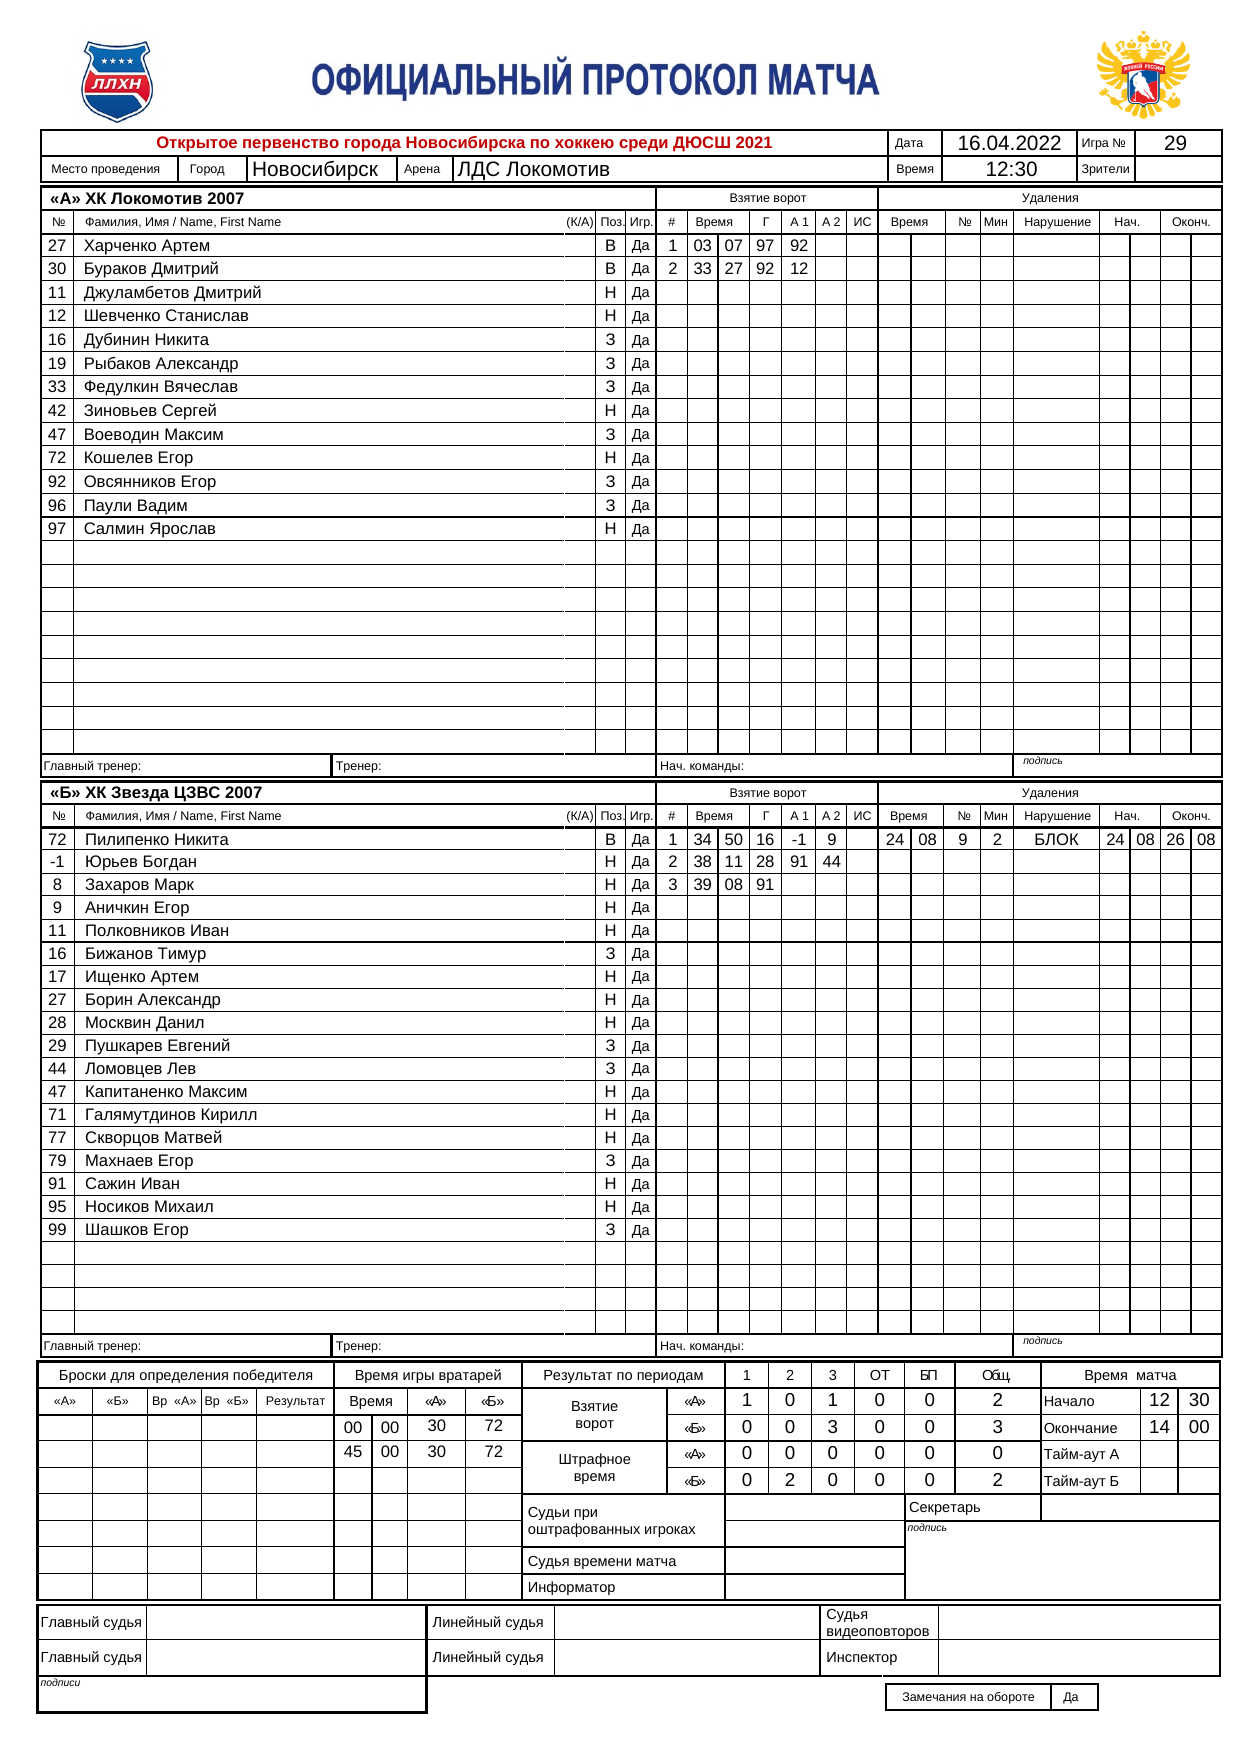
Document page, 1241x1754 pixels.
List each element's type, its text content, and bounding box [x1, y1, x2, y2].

table_cell [657, 683, 687, 706]
table_cell [565, 850, 595, 872]
table_cell [879, 989, 910, 1011]
table_cell [1192, 1219, 1221, 1241]
table_cell [719, 1150, 749, 1172]
table_cell [565, 1012, 595, 1033]
table_cell 39 [688, 874, 717, 895]
table_cell Да [626, 305, 655, 327]
table_cell В [596, 829, 625, 849]
table_cell 26 [1161, 829, 1190, 849]
table_cell [816, 1173, 846, 1195]
table_cell [1131, 399, 1160, 422]
table_cell [981, 588, 1013, 611]
table_cell [1131, 541, 1160, 564]
table_cell [1131, 588, 1160, 611]
table_cell [657, 1311, 687, 1333]
table_cell [912, 541, 945, 564]
table_cell [981, 423, 1013, 445]
table_cell [657, 423, 687, 445]
table_cell [1192, 1242, 1221, 1264]
table_cell [981, 376, 1013, 398]
table_cell Нач. [1100, 211, 1160, 233]
table_cell 30 [408, 1416, 465, 1440]
table_cell [912, 1219, 943, 1241]
table_cell [816, 352, 846, 374]
table_cell [981, 446, 1013, 469]
table_cell [657, 446, 687, 469]
table_header «А» ХК Локомотив 2007 [42, 188, 655, 209]
table_cell З [596, 376, 625, 398]
table_cell [565, 1196, 595, 1218]
table_cell [946, 518, 980, 540]
table_cell [657, 352, 687, 374]
table_cell [688, 683, 717, 706]
table_cell Линейный судья [428, 1640, 554, 1675]
table_cell [912, 257, 945, 280]
table_cell [847, 399, 877, 422]
table_cell Новосибирск [248, 157, 396, 181]
table_cell [750, 683, 781, 706]
table_cell [373, 1547, 407, 1573]
table_cell [1131, 683, 1160, 706]
table_cell [202, 1521, 256, 1546]
table_cell Тайм-аут Б [1042, 1468, 1140, 1493]
table_cell [565, 730, 595, 753]
table_cell «А» [668, 1442, 724, 1467]
table_cell [93, 1574, 147, 1599]
table_cell 14 [1141, 1415, 1177, 1440]
table_cell 44 [42, 1058, 74, 1079]
table_cell [719, 399, 749, 422]
table_cell [879, 352, 910, 374]
table_cell [750, 305, 781, 327]
table_cell [816, 730, 846, 753]
table_cell [981, 1288, 1013, 1310]
table_cell [912, 1058, 943, 1079]
table_cell [1161, 850, 1190, 872]
table_cell подписи [39, 1677, 425, 1711]
table_cell 2 [657, 257, 687, 280]
table_cell [688, 376, 717, 398]
table_cell [565, 896, 595, 918]
table_cell Носиков Михаил [75, 1196, 564, 1218]
table_cell [981, 896, 1013, 918]
table_cell Да [626, 943, 655, 964]
table_cell [657, 281, 687, 303]
table_header Броски для определения победителя [39, 1363, 333, 1387]
table_cell [750, 730, 781, 753]
table_cell [912, 707, 945, 729]
table_cell [565, 1104, 595, 1126]
table_cell Ищенко Артем [75, 966, 564, 987]
table_cell [335, 1574, 371, 1599]
table_cell [1014, 850, 1099, 872]
table_cell Кошелев Егор [74, 446, 564, 469]
table_cell 3 [956, 1415, 1040, 1440]
table_cell 42 [42, 399, 73, 422]
table_cell [750, 1288, 781, 1310]
table_cell [565, 1173, 595, 1195]
table_cell [912, 1311, 943, 1333]
table_cell З [596, 1150, 625, 1172]
table_cell [42, 565, 73, 587]
table_cell [1192, 1081, 1221, 1103]
table_cell З [596, 423, 625, 445]
table_cell [1192, 423, 1221, 445]
table_cell [782, 1081, 815, 1103]
table_cell [93, 1441, 147, 1467]
table_cell [750, 966, 781, 987]
table_cell [202, 1468, 256, 1493]
table_header Удаления [879, 783, 1221, 803]
table_cell [719, 1288, 749, 1310]
table_cell [1100, 874, 1129, 895]
table_cell [657, 376, 687, 398]
table_cell Пилипенко Никита [75, 829, 564, 849]
table_cell 2 [981, 829, 1013, 849]
table_cell [946, 281, 980, 303]
table_cell 0 [812, 1442, 854, 1467]
table_cell [946, 235, 980, 256]
table_cell Информатор [523, 1575, 724, 1599]
table_cell [1141, 1468, 1177, 1493]
table_header Замечания на обороте [887, 1685, 1050, 1709]
table_cell [912, 683, 945, 706]
table_cell 17 [42, 966, 74, 987]
table_cell [1014, 874, 1099, 895]
table_cell [1192, 920, 1221, 941]
table_cell Да [626, 1196, 655, 1218]
table_cell [944, 1058, 980, 1079]
table_cell 0 [855, 1442, 904, 1467]
table_cell 0 [855, 1468, 904, 1493]
table_cell А 2 [816, 805, 846, 826]
table_cell [981, 399, 1013, 422]
table_cell [93, 1416, 147, 1440]
table_cell [879, 305, 910, 327]
table_cell [1192, 352, 1221, 374]
table_cell [879, 1104, 910, 1126]
table_cell [1100, 1173, 1129, 1195]
table_cell [657, 659, 687, 682]
table_cell [879, 1058, 910, 1079]
table_cell [42, 1242, 74, 1264]
table_cell [42, 683, 73, 706]
table_cell [657, 989, 687, 1011]
table_cell [750, 943, 781, 964]
table_cell 9 [816, 829, 846, 849]
table_cell Рыбаков Александр [74, 352, 564, 374]
table_cell [373, 1494, 407, 1520]
table_cell [719, 281, 749, 303]
table_cell [847, 850, 877, 872]
table_cell [147, 1606, 425, 1639]
table_cell [1014, 966, 1099, 987]
table_cell [1100, 1196, 1129, 1218]
table_cell [335, 1494, 371, 1520]
table_cell [719, 612, 749, 634]
table_cell Взятие ворот [523, 1389, 666, 1440]
table_cell [1161, 612, 1190, 634]
table_cell Да [626, 1173, 655, 1195]
table_cell [657, 518, 687, 540]
table_cell [981, 1127, 1013, 1149]
table_cell [847, 1219, 877, 1241]
table_cell Да [626, 376, 655, 398]
table_cell [657, 1150, 687, 1172]
table_cell [879, 920, 910, 941]
table_cell Джуламбетов Дмитрий [74, 281, 564, 303]
table_cell [879, 1173, 910, 1195]
table_cell [565, 470, 595, 493]
table_cell 08 [1131, 829, 1160, 849]
table_cell [944, 1081, 980, 1103]
table_cell [565, 588, 595, 611]
table_cell [912, 494, 945, 516]
table_cell [912, 352, 945, 374]
table_cell В [596, 235, 625, 256]
table_cell [1161, 966, 1190, 987]
table_cell [75, 1242, 564, 1264]
table_cell [1161, 541, 1190, 564]
table_cell [912, 636, 945, 658]
table_cell 16 [42, 943, 74, 964]
table_cell [879, 541, 910, 564]
table_cell [688, 446, 717, 469]
table_cell [816, 1311, 846, 1333]
table_cell Главный тренер: [42, 755, 330, 776]
table_cell [847, 1127, 877, 1149]
table_cell Н [596, 1173, 625, 1195]
table_cell [1100, 1081, 1129, 1103]
table_cell [944, 850, 980, 872]
table_cell Да [626, 1012, 655, 1033]
table_cell [688, 494, 717, 516]
table_cell [1161, 1150, 1190, 1172]
table_cell Оконч. [1161, 211, 1221, 233]
table_cell Фамилия, Имя / Name, First Name [75, 805, 565, 826]
table_cell [1100, 1219, 1129, 1241]
table_cell 0 [769, 1442, 811, 1467]
table_cell [596, 612, 625, 634]
table_cell [626, 1265, 655, 1287]
table_cell [1192, 399, 1221, 422]
table_cell [1192, 707, 1221, 729]
table_cell 92 [750, 257, 781, 280]
table_cell [1100, 1150, 1129, 1172]
table_cell [688, 920, 717, 941]
table_cell Да [626, 850, 655, 872]
table_cell [912, 328, 945, 351]
table_cell [944, 1150, 980, 1172]
table_cell [879, 235, 910, 256]
table_cell [466, 1468, 521, 1493]
table_cell [946, 399, 980, 422]
table_cell [1131, 966, 1160, 987]
table_cell Борин Александр [75, 989, 564, 1011]
table_cell [1192, 850, 1221, 872]
table_header Удаления [879, 188, 1221, 209]
table_cell 00 [1179, 1415, 1219, 1440]
table_cell Н [596, 518, 625, 540]
table_cell [879, 257, 910, 280]
table_cell [1014, 989, 1099, 1011]
table_cell [688, 1081, 717, 1103]
table_cell «Б» [668, 1415, 724, 1440]
table_cell [981, 1058, 1013, 1079]
table_cell [847, 518, 877, 540]
table_cell 47 [42, 1081, 74, 1103]
table_cell [202, 1441, 256, 1467]
table_cell Время [688, 805, 749, 826]
table_cell [847, 1150, 877, 1172]
table_cell [688, 989, 717, 1011]
table_cell [1131, 352, 1160, 374]
table_cell [1192, 636, 1221, 658]
table_cell [565, 1265, 595, 1287]
table_cell [93, 1468, 147, 1493]
table_cell [944, 896, 980, 918]
table_cell [39, 1494, 92, 1520]
table_cell [688, 1173, 717, 1195]
table_cell [626, 1288, 655, 1310]
table_cell Н [596, 1104, 625, 1126]
table_cell [719, 1104, 749, 1126]
table_cell 27 [42, 235, 73, 256]
table_cell [782, 1311, 815, 1333]
table_cell [1161, 1196, 1190, 1218]
table_cell [847, 565, 877, 587]
table_cell # [657, 211, 687, 233]
table_cell [944, 1196, 980, 1218]
table_cell [750, 636, 781, 658]
table_cell [1131, 659, 1160, 682]
table_cell [750, 399, 781, 422]
table_cell [912, 376, 945, 398]
table_cell [719, 1127, 749, 1149]
table_cell [1161, 352, 1190, 374]
table_cell [847, 1242, 877, 1264]
table_cell [782, 1127, 815, 1149]
table_cell Да [626, 920, 655, 941]
table_cell [912, 943, 943, 964]
table_cell [879, 1265, 910, 1287]
table_cell [719, 352, 749, 374]
table_cell [1161, 1127, 1190, 1149]
table_cell [879, 1219, 910, 1241]
table_cell Нач. команды: [657, 1335, 1012, 1356]
table_cell 16 [750, 829, 781, 849]
table_cell 71 [42, 1104, 74, 1126]
table_header Взятие ворот [657, 783, 877, 803]
table_cell Н [596, 1012, 625, 1033]
table_cell [1141, 1441, 1177, 1467]
table_cell 0 [855, 1389, 904, 1413]
table_cell [657, 1196, 687, 1218]
table_cell 9 [944, 829, 980, 849]
table_cell 30 [408, 1441, 465, 1467]
table_cell [1100, 281, 1129, 303]
table_cell [816, 1196, 846, 1218]
table_cell [688, 541, 717, 564]
table_cell А 1 [782, 211, 815, 233]
table_cell [1161, 1311, 1190, 1333]
table_cell Секретарь [906, 1495, 1040, 1520]
table_cell [750, 1150, 781, 1172]
table_cell [1100, 423, 1129, 445]
table_cell [719, 1058, 749, 1079]
table_cell 12 [42, 305, 73, 327]
table_cell [816, 541, 846, 564]
table_cell [1131, 376, 1160, 398]
table_cell [626, 1311, 655, 1333]
table_cell [981, 328, 1013, 351]
table_cell [750, 281, 781, 303]
table_cell [981, 235, 1013, 256]
table_cell [750, 920, 781, 941]
table_cell [688, 470, 717, 493]
table_cell [596, 1242, 625, 1264]
table_cell [879, 281, 910, 303]
table_cell Тренер: [333, 1335, 655, 1356]
table_cell [657, 588, 687, 611]
table_cell [981, 494, 1013, 516]
table_header БП [905, 1363, 954, 1387]
table_cell 0 [769, 1389, 811, 1413]
table_cell [719, 1311, 749, 1333]
table_cell [565, 1035, 595, 1057]
table_cell 2 [769, 1468, 811, 1493]
table_cell [1131, 257, 1160, 280]
table_cell [1014, 352, 1099, 374]
table_cell Линейный судья [428, 1606, 554, 1639]
table_cell [981, 1265, 1013, 1287]
table_cell [466, 1494, 521, 1520]
table_cell [74, 588, 564, 611]
table_cell [408, 1547, 465, 1573]
table_cell [782, 683, 815, 706]
table_cell Да [626, 470, 655, 493]
table_cell [879, 896, 910, 918]
table_cell [688, 943, 717, 964]
table_cell [912, 1104, 943, 1126]
table_cell [816, 281, 846, 303]
table_cell Н [596, 399, 625, 422]
table_cell 16 [42, 328, 73, 351]
table_cell [816, 612, 846, 634]
table_cell «Б» [93, 1389, 147, 1413]
table_cell [565, 494, 595, 516]
table_cell [202, 1494, 256, 1520]
table_cell 72 [466, 1416, 521, 1440]
table_cell ИС [847, 805, 877, 826]
table_cell 0 [905, 1468, 954, 1493]
table_cell 19 [42, 352, 73, 374]
table_header Дата [889, 131, 941, 155]
table_cell [335, 1521, 371, 1546]
table_cell [782, 1173, 815, 1195]
table_cell [1161, 305, 1190, 327]
table_cell [688, 636, 717, 658]
table_cell [782, 541, 815, 564]
table_cell [847, 281, 877, 303]
table_cell [944, 1035, 980, 1057]
table_cell [847, 896, 877, 918]
table_cell [879, 1081, 910, 1103]
table_cell [1100, 920, 1129, 941]
table_cell [39, 1441, 92, 1467]
table_cell [981, 943, 1013, 964]
table_cell [816, 1265, 846, 1287]
table_cell подпись [1014, 755, 1221, 776]
table_cell [657, 896, 687, 918]
table_cell [1161, 874, 1190, 895]
table_cell [657, 1035, 687, 1057]
table_cell [1014, 328, 1099, 351]
table_cell [1014, 588, 1099, 611]
table_cell 11 [719, 850, 749, 872]
table_cell Да [626, 352, 655, 374]
table_cell [981, 1196, 1013, 1218]
table_cell [1179, 1441, 1219, 1467]
table_cell [816, 1104, 846, 1126]
table_cell Аничкин Егор [75, 896, 564, 918]
table_cell [1192, 683, 1221, 706]
table_cell Время [879, 211, 945, 233]
table_cell [1131, 281, 1160, 303]
table_cell [912, 1242, 943, 1264]
table_cell [782, 966, 815, 987]
table_cell [1100, 470, 1129, 493]
table_cell [879, 423, 910, 445]
table_cell [373, 1574, 407, 1599]
table_cell [1100, 896, 1129, 918]
table_cell [408, 1521, 465, 1546]
table_cell [1100, 1288, 1129, 1310]
table_cell [981, 966, 1013, 987]
table_cell [596, 636, 625, 658]
table_cell [782, 588, 815, 611]
table_cell [1014, 565, 1099, 587]
table_cell Н [596, 1127, 625, 1149]
table_cell [257, 1574, 333, 1599]
table_cell [847, 730, 877, 753]
table_cell [816, 494, 846, 516]
table_cell Судья видеоповторов [821, 1606, 938, 1639]
table_cell Да [626, 1150, 655, 1172]
table_cell [750, 446, 781, 469]
table_cell [42, 636, 73, 658]
table_cell [847, 257, 877, 280]
table_cell [816, 376, 846, 398]
table_header Игра № [1078, 131, 1134, 155]
table_header ОТ [855, 1363, 904, 1387]
table_cell [719, 446, 749, 469]
table_cell [726, 1548, 904, 1573]
table_cell [688, 1219, 717, 1241]
table_cell 08 [912, 829, 943, 849]
table_cell -1 [42, 850, 74, 872]
table_cell [847, 423, 877, 445]
table_cell [257, 1416, 333, 1440]
table_cell Бижанов Тимур [75, 943, 564, 964]
table_cell 12 [1141, 1389, 1177, 1413]
table_cell [847, 829, 877, 849]
table_cell [944, 1173, 980, 1195]
table_cell Ломовцев Лев [75, 1058, 564, 1079]
table_cell [688, 305, 717, 327]
table_cell [257, 1468, 333, 1493]
table_cell [565, 966, 595, 987]
table_cell [847, 328, 877, 351]
table_cell [1131, 1081, 1160, 1103]
table_cell Да [626, 257, 655, 280]
table_cell [688, 518, 717, 540]
table_cell 79 [42, 1150, 74, 1172]
table_cell [847, 1081, 877, 1103]
table_cell 44 [816, 850, 846, 872]
table_cell Главный судья [39, 1640, 146, 1675]
table_cell [688, 1311, 717, 1333]
table_cell [816, 1035, 846, 1057]
table_cell [816, 446, 846, 469]
table_cell [1014, 1288, 1099, 1310]
table_cell Г [750, 805, 781, 826]
table_cell 72 [42, 829, 74, 849]
table_cell [1131, 518, 1160, 540]
table_cell [816, 683, 846, 706]
table_cell [946, 257, 980, 280]
table_cell 0 [812, 1468, 854, 1493]
table_cell Тренер: [333, 755, 655, 776]
table_cell З [596, 1058, 625, 1079]
table_cell [1136, 157, 1221, 181]
table_cell [1161, 376, 1190, 398]
table_cell Да [626, 1058, 655, 1079]
table_cell [148, 1441, 201, 1467]
table_cell [816, 1058, 846, 1079]
table_cell Паули Вадим [74, 494, 564, 516]
table_cell [555, 1606, 819, 1639]
table_cell [912, 896, 943, 918]
table_cell Да [626, 989, 655, 1011]
table_cell [944, 1311, 980, 1333]
table_cell [946, 494, 980, 516]
table_cell [1014, 423, 1099, 445]
table_cell [1100, 541, 1129, 564]
table_cell [1192, 305, 1221, 327]
table_cell [1192, 235, 1221, 256]
table_cell 1 [726, 1389, 768, 1413]
table_cell [847, 1012, 877, 1033]
table_cell [719, 1219, 749, 1241]
table_cell [879, 399, 910, 422]
table_cell Сажин Иван [75, 1173, 564, 1195]
table_cell [879, 1311, 910, 1333]
table_cell Инспектор [821, 1640, 938, 1675]
table_cell [879, 588, 910, 611]
table_cell [1014, 896, 1099, 918]
table_cell [782, 1035, 815, 1057]
table_cell [657, 328, 687, 351]
table_cell [750, 1311, 781, 1333]
table_cell Федулкин Вячеслав [74, 376, 564, 398]
table_cell [565, 612, 595, 634]
table_cell [912, 565, 945, 587]
table_cell [1192, 328, 1221, 351]
table_cell [847, 541, 877, 564]
table_cell [148, 1574, 201, 1599]
table_cell [1192, 257, 1221, 280]
table_cell [1100, 565, 1129, 587]
table_cell [847, 1311, 877, 1333]
table_cell [782, 470, 815, 493]
table_cell [944, 1104, 980, 1126]
table_cell [657, 1265, 687, 1287]
table_cell [1192, 1035, 1221, 1057]
table_cell [750, 518, 781, 540]
table_cell [782, 989, 815, 1011]
table_cell [74, 707, 564, 729]
table_cell [626, 683, 655, 706]
table_cell Вр «А» [148, 1389, 201, 1413]
table_cell [883, 1677, 1220, 1681]
table_cell 33 [42, 376, 73, 398]
table_cell [912, 1127, 943, 1149]
table_cell Н [596, 1081, 625, 1103]
table_cell Время [688, 211, 749, 233]
table_cell [750, 1012, 781, 1033]
table_cell [912, 1012, 943, 1033]
table_cell [1161, 1219, 1190, 1241]
table_cell 95 [42, 1196, 74, 1218]
table_cell [1014, 235, 1099, 256]
table_cell Нач. команды: [657, 755, 1012, 776]
table_cell [719, 966, 749, 987]
table_cell [688, 1196, 717, 1218]
table_cell [719, 423, 749, 445]
table_cell [879, 1150, 910, 1172]
table_cell [596, 541, 625, 564]
table_cell [1131, 1265, 1160, 1287]
table_cell Н [596, 446, 625, 469]
table_cell [688, 328, 717, 351]
table_cell [688, 1265, 717, 1287]
table_cell [75, 1288, 564, 1310]
table_cell [1100, 1012, 1129, 1033]
table_cell [719, 518, 749, 540]
table_cell [657, 966, 687, 987]
table_cell [946, 612, 980, 634]
table_cell [944, 920, 980, 941]
table_cell [1192, 989, 1221, 1011]
table_cell [1192, 1104, 1221, 1126]
table_cell [1131, 1104, 1160, 1126]
table_cell [657, 305, 687, 327]
table_cell [750, 1242, 781, 1264]
table_cell [981, 612, 1013, 634]
table_cell [1014, 1081, 1099, 1103]
table_cell [782, 328, 815, 351]
table_cell 11 [42, 281, 73, 303]
table_cell Зиновьев Сергей [74, 399, 564, 422]
table_cell 03 [688, 235, 717, 256]
table_cell Н [596, 966, 625, 987]
table_cell [565, 257, 595, 280]
table_cell [626, 707, 655, 729]
table_cell [750, 1127, 781, 1149]
table_cell [1161, 399, 1190, 422]
table_cell 07 [719, 235, 749, 256]
table_cell [946, 707, 980, 729]
table_cell [1042, 1495, 1219, 1520]
table_cell [1192, 1012, 1221, 1033]
table_cell [912, 281, 945, 303]
table_cell [912, 235, 945, 256]
table_cell [75, 1311, 564, 1333]
table_cell [1100, 966, 1129, 987]
table_cell [1192, 541, 1221, 564]
table_header Открытое первенство города Новосибирска по хоккею среди ДЮСШ 2021 [42, 131, 887, 155]
table_cell [1192, 1196, 1221, 1218]
table_cell [912, 446, 945, 469]
table_cell [42, 659, 73, 682]
table_cell Юрьев Богдан [75, 850, 564, 872]
table_cell [912, 966, 943, 987]
table_cell [1131, 636, 1160, 658]
table_cell [944, 1288, 980, 1310]
table_cell [1161, 494, 1190, 516]
table_cell [816, 966, 846, 987]
table_cell [596, 1311, 625, 1333]
table_cell Скворцов Матвей [75, 1127, 564, 1149]
table_cell [688, 1104, 717, 1126]
table_cell [1179, 1468, 1219, 1493]
table_cell Место проведения [42, 157, 177, 181]
table_cell [946, 352, 980, 374]
table_cell 00 [373, 1441, 407, 1467]
table_cell [782, 896, 815, 918]
table_cell 08 [1192, 829, 1221, 849]
table_cell [782, 636, 815, 658]
table_cell [946, 659, 980, 682]
table_cell [1100, 1127, 1129, 1149]
table_cell [626, 541, 655, 564]
table_cell [719, 920, 749, 941]
table_cell [816, 659, 846, 682]
table_cell Вр «Б» [202, 1389, 256, 1413]
table_cell [596, 659, 625, 682]
table_cell [719, 683, 749, 706]
table_cell [879, 707, 910, 729]
table_cell [782, 423, 815, 445]
table_cell [1161, 1288, 1190, 1310]
table_cell [847, 966, 877, 987]
table_cell 0 [726, 1415, 768, 1440]
table_cell Да [626, 235, 655, 256]
table_cell [750, 707, 781, 729]
table_cell [565, 636, 595, 658]
table_cell [981, 636, 1013, 658]
table_cell [565, 659, 595, 682]
table_cell [1192, 588, 1221, 611]
table_cell [1161, 659, 1190, 682]
table_cell [1192, 874, 1221, 895]
table_cell [688, 423, 717, 445]
table_cell [750, 423, 781, 445]
table_cell Пушкарев Евгений [75, 1035, 564, 1057]
table_cell [981, 874, 1013, 895]
table_cell [688, 659, 717, 682]
table_cell [939, 1606, 1219, 1639]
table_cell [912, 659, 945, 682]
table_cell [847, 1288, 877, 1310]
table_cell Да [626, 966, 655, 987]
table_cell [912, 423, 945, 445]
table_cell Да [626, 399, 655, 422]
table_cell [1131, 446, 1160, 469]
table_cell [719, 1265, 749, 1287]
table_cell [202, 1574, 256, 1599]
table_cell [626, 612, 655, 634]
table_header Общ. [956, 1363, 1040, 1387]
table_cell [1100, 1104, 1129, 1126]
table_cell [565, 1288, 595, 1310]
table_cell Мин [981, 805, 1013, 826]
table_cell [657, 920, 687, 941]
table_cell [596, 1288, 625, 1310]
table_cell 3 [657, 874, 687, 895]
table_cell [816, 1012, 846, 1033]
table_cell [657, 1081, 687, 1103]
table_cell 34 [688, 829, 717, 849]
table_cell Овсянников Егор [74, 470, 564, 493]
table_cell Г [750, 211, 781, 233]
table_cell Да [626, 1219, 655, 1241]
table_cell [1161, 707, 1190, 729]
table_cell Окончание [1042, 1415, 1140, 1440]
table_cell [1100, 494, 1129, 516]
table_cell 92 [42, 470, 73, 493]
table_cell [1131, 1219, 1160, 1241]
table_cell [944, 1127, 980, 1149]
table_cell [719, 943, 749, 964]
table_cell [565, 352, 595, 374]
table_cell [1192, 943, 1221, 964]
table_cell [555, 1640, 819, 1675]
table_cell Нарушение [1014, 805, 1099, 826]
table_cell 1 [657, 829, 687, 849]
table_cell [816, 920, 846, 941]
table_cell [1131, 612, 1160, 634]
table_cell [565, 920, 595, 941]
table_cell Главный тренер: [42, 1335, 330, 1356]
table_cell [657, 730, 687, 753]
table_cell 2 [956, 1468, 1040, 1493]
table_cell [1131, 896, 1160, 918]
table_cell [466, 1574, 521, 1599]
table_header 3 [812, 1363, 854, 1387]
table_cell Да [626, 446, 655, 469]
table_cell Шашков Егор [75, 1219, 564, 1241]
table_cell [879, 494, 910, 516]
table_cell [466, 1547, 521, 1573]
table_cell [879, 1242, 910, 1264]
table_cell [981, 518, 1013, 540]
table_cell [847, 470, 877, 493]
table_cell [1192, 470, 1221, 493]
table_cell [1192, 966, 1221, 987]
table_cell [750, 1081, 781, 1103]
table_cell [1014, 730, 1099, 753]
table_cell Да [626, 281, 655, 303]
table_cell [912, 730, 945, 753]
table_cell [466, 1521, 521, 1546]
table_cell [373, 1468, 407, 1493]
table_cell [1131, 920, 1160, 941]
table_cell 9 [42, 896, 74, 918]
table_cell Игр. [626, 805, 655, 826]
table_cell [657, 1104, 687, 1126]
table_cell [565, 281, 595, 303]
table_cell [816, 989, 846, 1011]
table_cell 28 [750, 850, 781, 872]
table_cell [74, 659, 564, 682]
table_cell Да [626, 1035, 655, 1057]
table_header 1 [726, 1363, 768, 1387]
table_cell [1100, 352, 1129, 374]
table_cell [1131, 328, 1160, 351]
table_cell 92 [782, 235, 815, 256]
table_cell [1161, 470, 1190, 493]
table_cell [688, 1150, 717, 1172]
table_cell [847, 1035, 877, 1057]
table_cell [1131, 494, 1160, 516]
table_cell [944, 1219, 980, 1241]
table_cell [1131, 874, 1160, 895]
table_cell [939, 1640, 1219, 1675]
table_cell Да [626, 896, 655, 918]
table_cell (К/А) [565, 805, 595, 826]
table_cell [816, 305, 846, 327]
table_cell [626, 565, 655, 587]
table_cell Главный судья [39, 1606, 146, 1639]
table_cell [946, 565, 980, 587]
table_cell [1100, 636, 1129, 658]
table_cell [981, 1311, 1013, 1333]
table_cell [879, 659, 910, 682]
table_cell [1161, 1058, 1190, 1079]
table_cell [912, 1150, 943, 1172]
table_cell [782, 659, 815, 682]
table_cell [1192, 1311, 1221, 1333]
table_cell [879, 1127, 910, 1149]
table_cell [750, 659, 781, 682]
table_cell [335, 1468, 371, 1493]
table_cell А 1 [782, 805, 815, 826]
table_cell Фамилия, Имя / Name, First Name [74, 211, 565, 233]
table_cell «Б » [466, 1389, 521, 1413]
table_cell [1014, 376, 1099, 398]
table_cell [1161, 328, 1190, 351]
table_cell [657, 494, 687, 516]
table_cell [1014, 1173, 1099, 1195]
table_header Время матча [1042, 1363, 1219, 1387]
table_cell [688, 352, 717, 374]
table_cell [782, 399, 815, 422]
table_cell Капитаненко Максим [75, 1081, 564, 1103]
table_cell [981, 920, 1013, 941]
table_header 2 [769, 1363, 811, 1387]
table_cell А 2 [816, 211, 846, 233]
table_cell [981, 565, 1013, 587]
table_cell [1100, 1265, 1129, 1287]
table_cell подпись [906, 1522, 1219, 1599]
table_cell [912, 399, 945, 422]
table_cell 00 [373, 1416, 407, 1440]
table_cell [75, 1265, 564, 1287]
table_cell 50 [719, 829, 749, 849]
table_cell [93, 1494, 147, 1520]
table_cell Время [335, 1389, 407, 1413]
table_cell [816, 423, 846, 445]
table_cell [879, 1196, 910, 1218]
table_cell [1131, 470, 1160, 493]
table_cell [408, 1494, 465, 1520]
table_cell [1192, 730, 1221, 753]
table_cell [847, 446, 877, 469]
table_cell [726, 1575, 904, 1599]
table_cell 2 [657, 850, 687, 872]
table_cell [981, 730, 1013, 753]
table_cell [782, 707, 815, 729]
table_cell [1192, 1127, 1221, 1149]
table_cell [1100, 1035, 1129, 1057]
table_cell «А» [668, 1389, 724, 1413]
table_cell [912, 305, 945, 327]
table_cell [719, 730, 749, 753]
table_cell [782, 281, 815, 303]
table_cell Арена [398, 157, 452, 181]
table_cell 27 [42, 989, 74, 1011]
table_cell 0 [905, 1389, 954, 1413]
table_cell [750, 896, 781, 918]
table_cell [719, 588, 749, 611]
table_cell [1192, 1058, 1221, 1079]
table_cell [1161, 1104, 1190, 1126]
table_cell З [596, 352, 625, 374]
table_cell [1131, 1242, 1160, 1264]
table_cell [1161, 565, 1190, 587]
table_cell [750, 328, 781, 351]
table_cell Захаров Марк [75, 874, 564, 895]
table_cell [565, 305, 595, 327]
table_cell [1131, 989, 1160, 1011]
table_cell 00 [335, 1416, 371, 1440]
table_cell [565, 683, 595, 706]
table_cell [657, 1127, 687, 1149]
table_cell [847, 1196, 877, 1218]
table_cell 91 [42, 1173, 74, 1195]
table_cell [688, 707, 717, 729]
table_cell [1014, 1265, 1099, 1287]
table_cell [657, 470, 687, 493]
table_cell [879, 470, 910, 493]
table_cell [1131, 1035, 1160, 1057]
table_cell Город [179, 157, 246, 181]
table_cell [816, 943, 846, 964]
table_cell [1014, 257, 1099, 280]
table_cell [946, 470, 980, 493]
table_cell [782, 305, 815, 327]
table_cell Н [596, 305, 625, 327]
table_cell [719, 1173, 749, 1195]
table_cell [1014, 1196, 1099, 1218]
table_cell [688, 730, 717, 753]
table_cell [42, 1265, 74, 1287]
table_cell [750, 541, 781, 564]
table_cell 3 [812, 1415, 854, 1440]
table_cell Москвин Данил [75, 1012, 564, 1033]
table_cell [42, 588, 73, 611]
table_cell [626, 1242, 655, 1264]
table_cell [879, 376, 910, 398]
table_cell [1100, 943, 1129, 964]
table_cell [1131, 305, 1160, 327]
table_cell [408, 1468, 465, 1493]
table_cell [912, 588, 945, 611]
table_cell [565, 541, 595, 564]
table_cell [1014, 612, 1099, 634]
table_cell Нарушение [1014, 211, 1099, 233]
table_cell [202, 1547, 256, 1573]
table_cell [816, 1219, 846, 1241]
table_cell [816, 565, 846, 587]
table_cell [626, 659, 655, 682]
table_cell [719, 541, 749, 564]
table_cell [782, 1104, 815, 1126]
table_cell [596, 730, 625, 753]
table_cell [147, 1640, 425, 1675]
table_cell [847, 1058, 877, 1079]
table_cell [782, 494, 815, 516]
table_cell [565, 1311, 595, 1333]
table_cell Н [596, 281, 625, 303]
table_cell [626, 730, 655, 753]
table_cell [74, 683, 564, 706]
table_cell Результат [257, 1389, 333, 1413]
table_cell [1014, 1035, 1099, 1057]
table_cell [847, 989, 877, 1011]
table_cell 30 [1179, 1389, 1219, 1413]
table_cell Да [626, 1127, 655, 1149]
table_cell [981, 1035, 1013, 1057]
table_cell [1161, 989, 1190, 1011]
table_cell [782, 446, 815, 469]
table_cell [565, 1150, 595, 1172]
table_cell [816, 1081, 846, 1103]
table_cell [719, 565, 749, 587]
table_cell [719, 1242, 749, 1264]
table_cell Н [596, 1196, 625, 1218]
table_cell [719, 1196, 749, 1218]
table_cell [981, 281, 1013, 303]
table_cell [1131, 1058, 1160, 1079]
table_cell [750, 1035, 781, 1057]
table_cell Поз. [596, 211, 625, 233]
table_cell [1131, 730, 1160, 753]
table_cell [1161, 636, 1190, 658]
table_cell [1099, 1682, 1220, 1711]
table_header Взятие ворот [657, 188, 877, 209]
table_cell [1161, 1242, 1190, 1264]
table_cell [1161, 257, 1190, 280]
table_cell [847, 1265, 877, 1287]
table_cell Да [626, 1081, 655, 1103]
table_cell 0 [726, 1468, 768, 1493]
table_cell [782, 352, 815, 374]
table_cell [719, 707, 749, 729]
table_cell [565, 707, 595, 729]
table_cell 11 [42, 920, 74, 941]
table_cell [148, 1547, 201, 1573]
table_cell Нач. [1100, 805, 1160, 826]
table_cell [408, 1574, 465, 1599]
table_cell [719, 989, 749, 1011]
table_cell [1100, 518, 1129, 540]
table_cell Воеводин Максим [74, 423, 564, 445]
table_cell [912, 1265, 943, 1287]
table_cell [981, 305, 1013, 327]
table_cell [816, 1127, 846, 1149]
table_cell № [42, 805, 74, 826]
table_cell [257, 1547, 333, 1573]
table_cell Н [596, 989, 625, 1011]
table_cell [847, 1173, 877, 1195]
table_cell З [596, 943, 625, 964]
table_cell [1014, 494, 1099, 516]
table_cell [1100, 235, 1129, 256]
table_cell [596, 565, 625, 587]
table_cell 77 [42, 1127, 74, 1149]
table_cell [688, 1288, 717, 1310]
table_cell [750, 565, 781, 587]
table_cell [1014, 399, 1099, 422]
table_cell [1014, 707, 1099, 729]
table_cell [565, 235, 595, 256]
table_cell [688, 281, 717, 303]
table_cell [944, 1012, 980, 1033]
table_cell [944, 1242, 980, 1264]
table_cell 28 [42, 1012, 74, 1033]
table_cell [1161, 1173, 1190, 1195]
table_cell [750, 1058, 781, 1079]
table_cell [1014, 446, 1099, 469]
table_cell [847, 494, 877, 516]
table_cell [1161, 1035, 1190, 1057]
table_cell [782, 1196, 815, 1218]
table_cell [946, 541, 980, 564]
table_cell Зрители [1078, 157, 1134, 181]
table_cell З [596, 1219, 625, 1241]
table_cell Судьи при оштрафованных игроках [523, 1495, 724, 1546]
table_cell 24 [879, 829, 910, 849]
table_cell [1100, 376, 1129, 398]
table_cell [1161, 1265, 1190, 1287]
table_cell [1100, 257, 1129, 280]
table_cell # [657, 805, 687, 826]
table_cell [657, 1012, 687, 1033]
table_cell Тайм-аут А [1042, 1441, 1140, 1467]
table_cell [816, 707, 846, 729]
table_cell [1100, 850, 1129, 872]
table_cell [688, 1127, 717, 1149]
table_cell 99 [42, 1219, 74, 1241]
table_cell [782, 1219, 815, 1241]
table_cell [1100, 328, 1129, 351]
table_cell [981, 1242, 1013, 1264]
table_header Время игры вратарей [335, 1363, 521, 1387]
table_cell [879, 612, 910, 634]
table_cell 91 [750, 874, 781, 895]
table_cell [816, 896, 846, 918]
table_cell Харченко Артем [74, 235, 564, 256]
table_cell З [596, 494, 625, 516]
table_cell [879, 328, 910, 351]
table_cell [912, 612, 945, 634]
table_cell [816, 257, 846, 280]
table_cell [879, 446, 910, 469]
table_cell [42, 707, 73, 729]
table_cell [1161, 896, 1190, 918]
table_cell [782, 874, 815, 895]
table_cell 45 [335, 1441, 371, 1467]
table_cell [750, 1265, 781, 1287]
table_header 29 [1136, 131, 1221, 155]
table_cell [981, 989, 1013, 1011]
table_cell [981, 659, 1013, 682]
table_cell [750, 352, 781, 374]
table_cell ЛДС Локомотив [454, 157, 887, 181]
table_cell [373, 1521, 407, 1546]
table_cell 0 [855, 1415, 904, 1440]
table_cell 0 [726, 1442, 768, 1467]
table_cell [39, 1468, 92, 1493]
table_cell Махнаев Егор [75, 1150, 564, 1172]
table_cell [1161, 1081, 1190, 1103]
table_header Результат по периодам [523, 1363, 724, 1387]
table_cell [782, 1012, 815, 1033]
table_cell [1100, 305, 1129, 327]
table_cell [626, 636, 655, 658]
table_cell [750, 612, 781, 634]
table_cell Да [626, 518, 655, 540]
table_cell ИС [847, 211, 877, 233]
picture [5, 28, 1197, 129]
table_cell [879, 730, 910, 753]
table_cell [1161, 920, 1190, 941]
table_cell [688, 1242, 717, 1264]
table_cell 1 [812, 1389, 854, 1413]
table_cell Н [596, 874, 625, 895]
table_cell [981, 541, 1013, 564]
table_cell [912, 1288, 943, 1310]
table_cell [912, 920, 943, 941]
table_cell [847, 943, 877, 964]
table_cell [93, 1547, 147, 1573]
table_cell [912, 1081, 943, 1103]
table_cell [596, 588, 625, 611]
table_cell [1100, 683, 1129, 706]
table_cell [1014, 470, 1099, 493]
table_cell 27 [719, 257, 749, 280]
table_cell [74, 612, 564, 634]
table_cell [816, 470, 846, 493]
table_cell [944, 1265, 980, 1287]
table_cell [1014, 305, 1099, 327]
table_cell [847, 659, 877, 682]
table_cell [944, 989, 980, 1011]
table_cell Оконч. [1161, 805, 1221, 826]
table_cell [657, 1242, 687, 1264]
table_cell Шевченко Станислав [74, 305, 564, 327]
table_cell [879, 683, 910, 706]
table_cell [1100, 1311, 1129, 1333]
table_cell [946, 683, 980, 706]
table_cell № [944, 805, 980, 826]
table_cell [1014, 518, 1099, 540]
table_cell «А» [39, 1389, 92, 1413]
table_cell [946, 636, 980, 658]
table_cell [1131, 1127, 1160, 1149]
table_cell [565, 518, 595, 540]
table_cell 72 [466, 1441, 521, 1467]
table_cell [782, 730, 815, 753]
table_cell [944, 943, 980, 964]
table_cell [750, 1173, 781, 1195]
table_cell [1192, 1150, 1221, 1172]
table_cell [981, 1219, 1013, 1241]
table_cell [657, 612, 687, 634]
table_cell [596, 1265, 625, 1287]
table_cell [657, 1288, 687, 1310]
table_cell [816, 1242, 846, 1264]
table_cell [847, 636, 877, 658]
table_cell [946, 423, 980, 445]
table_cell [1100, 399, 1129, 422]
table_cell [1161, 235, 1190, 256]
table_cell [148, 1468, 201, 1493]
table_cell [1192, 281, 1221, 303]
table_cell 29 [42, 1035, 74, 1057]
table_cell [335, 1547, 371, 1573]
table_cell [847, 352, 877, 374]
table_cell [657, 541, 687, 564]
table_cell [912, 1196, 943, 1218]
table_cell [782, 518, 815, 540]
table_cell [42, 541, 73, 564]
table_cell Н [596, 850, 625, 872]
table_cell [782, 1058, 815, 1079]
table_header 16.04.2022 [943, 131, 1076, 155]
table_cell [565, 829, 595, 849]
table_cell [1014, 1311, 1099, 1333]
table_cell [750, 376, 781, 398]
table_cell [688, 565, 717, 587]
table_cell [879, 1035, 910, 1057]
table_cell [847, 920, 877, 941]
table_cell В [596, 257, 625, 280]
table_cell [719, 636, 749, 658]
table_cell [657, 1058, 687, 1079]
table_cell [148, 1494, 201, 1520]
table_cell [202, 1416, 256, 1440]
table_cell [39, 1547, 92, 1573]
table_cell [1161, 446, 1190, 469]
table_cell [750, 1219, 781, 1241]
table_cell [596, 683, 625, 706]
table_cell Н [596, 920, 625, 941]
table_cell [847, 305, 877, 327]
table_cell [847, 588, 877, 611]
table_cell [816, 1288, 846, 1310]
table_cell [1161, 730, 1190, 753]
table_cell 30 [42, 257, 73, 280]
table_cell [719, 1012, 749, 1033]
table_cell Начало [1042, 1389, 1140, 1413]
table_cell [981, 850, 1013, 872]
table_cell [946, 446, 980, 469]
table_cell Да [626, 494, 655, 516]
table_cell [565, 1081, 595, 1103]
table_cell [750, 494, 781, 516]
table_cell [1161, 588, 1190, 611]
table_cell «А» [408, 1389, 465, 1413]
table_cell [1100, 612, 1129, 634]
table_cell [719, 328, 749, 351]
table_cell [1014, 1219, 1099, 1241]
table_cell [912, 518, 945, 540]
table_cell [74, 636, 564, 658]
table_cell [719, 896, 749, 918]
table_cell [565, 1242, 595, 1264]
table_cell [981, 707, 1013, 729]
table_cell [1192, 376, 1221, 398]
table_cell [816, 399, 846, 422]
table_cell [257, 1441, 333, 1467]
table_cell (К/А) [565, 211, 595, 233]
table_cell [565, 989, 595, 1011]
table_cell [1100, 707, 1129, 729]
table_cell [719, 1081, 749, 1103]
table_cell [1161, 683, 1190, 706]
table_cell [1100, 1242, 1129, 1264]
table_cell [847, 707, 877, 729]
table_cell [1014, 920, 1099, 941]
table_cell [657, 707, 687, 729]
table_cell Мин [981, 211, 1013, 233]
table_cell [688, 612, 717, 634]
table_cell [1014, 281, 1099, 303]
table_cell [565, 565, 595, 587]
table_cell [726, 1495, 904, 1520]
table_cell Игр. [626, 211, 655, 233]
table_cell [946, 305, 980, 327]
table_cell подпись [1014, 1335, 1221, 1356]
table_cell [565, 328, 595, 351]
table_cell [1192, 896, 1221, 918]
table_cell [1014, 541, 1099, 564]
table_cell 0 [956, 1442, 1040, 1467]
table_cell Штрафное время [523, 1442, 666, 1493]
table_cell [946, 328, 980, 351]
table_cell [726, 1521, 904, 1546]
table_cell [74, 541, 564, 564]
table_cell [879, 850, 910, 872]
table_cell [1014, 1150, 1099, 1172]
table_cell [782, 1150, 815, 1172]
table_cell [946, 588, 980, 611]
table_cell [847, 1104, 877, 1126]
table_cell [1100, 730, 1129, 753]
table_cell [944, 874, 980, 895]
table_cell Судья времени матча [523, 1548, 724, 1573]
table_cell [1100, 1058, 1129, 1079]
table_cell [688, 1012, 717, 1033]
table_cell [1131, 850, 1160, 872]
table_cell [879, 966, 910, 987]
table_cell -1 [782, 829, 815, 849]
table_cell [879, 1012, 910, 1033]
table_cell 0 [905, 1415, 954, 1440]
table_cell [1100, 989, 1129, 1011]
table_cell [946, 376, 980, 398]
table_cell [1131, 1196, 1160, 1218]
table_cell [1192, 1173, 1221, 1195]
table_cell [1192, 518, 1221, 540]
table_cell [782, 1265, 815, 1287]
table_cell [981, 470, 1013, 493]
table_cell [946, 730, 980, 753]
table_cell № [42, 211, 73, 233]
table_cell № [946, 211, 980, 233]
table_cell [565, 943, 595, 964]
table_cell 97 [42, 518, 73, 540]
table_cell [719, 1035, 749, 1057]
table_cell [93, 1521, 147, 1546]
table_cell Время [879, 805, 943, 826]
table_cell [1161, 943, 1190, 964]
table_header Да [1052, 1685, 1097, 1709]
table_cell [981, 1173, 1013, 1195]
table_cell [1131, 1012, 1160, 1033]
table_cell [657, 636, 687, 658]
table_cell [912, 470, 945, 493]
table_cell [719, 305, 749, 327]
table_cell [750, 1196, 781, 1218]
table_cell [847, 376, 877, 398]
table_cell [1161, 423, 1190, 445]
table_cell [1014, 1242, 1099, 1264]
table_cell [719, 494, 749, 516]
table_cell З [596, 1035, 625, 1057]
table_cell [688, 588, 717, 611]
table_cell [688, 896, 717, 918]
table_cell [657, 1219, 687, 1241]
table_cell [42, 612, 73, 634]
table_cell Галямутдинов Кирилл [75, 1104, 564, 1126]
table_cell Да [626, 829, 655, 849]
table_cell 33 [688, 257, 717, 280]
table_cell 12:30 [943, 157, 1076, 181]
table_cell 91 [782, 850, 815, 872]
table_cell [1131, 565, 1160, 587]
table_cell [879, 943, 910, 964]
table_cell [879, 1288, 910, 1310]
table_cell Время [889, 157, 941, 181]
table_cell [879, 565, 910, 587]
table_cell [1014, 683, 1099, 706]
table_cell 8 [42, 874, 74, 895]
table_cell [565, 399, 595, 422]
table_cell [750, 989, 781, 1011]
table_cell [39, 1416, 92, 1440]
table_cell [782, 1242, 815, 1264]
table_cell [688, 1058, 717, 1079]
table_cell З [596, 470, 625, 493]
table_cell [1014, 1127, 1099, 1149]
table_cell 72 [42, 446, 73, 469]
table_cell [1192, 446, 1221, 469]
table_cell [1014, 636, 1099, 658]
table_cell [981, 352, 1013, 374]
table_cell [719, 659, 749, 682]
table_header «Б» ХК Звезда ЦЗВС 2007 [42, 783, 655, 803]
table_cell [750, 470, 781, 493]
table_cell [1100, 588, 1129, 611]
table_cell БЛОК [1014, 829, 1099, 849]
table_cell [782, 943, 815, 964]
table_cell [1014, 943, 1099, 964]
table_cell [1192, 1288, 1221, 1310]
table_cell 0 [905, 1442, 954, 1467]
table_cell 2 [956, 1389, 1040, 1413]
table_cell 38 [688, 850, 717, 872]
table_cell [688, 1035, 717, 1057]
table_cell [565, 1058, 595, 1079]
table_cell [1014, 1058, 1099, 1079]
table_cell 97 [750, 235, 781, 256]
table_cell [1161, 1012, 1190, 1033]
table_cell [816, 636, 846, 658]
table_cell Да [626, 423, 655, 445]
table_cell [1131, 1288, 1160, 1310]
table_cell [565, 874, 595, 895]
table_cell [1131, 423, 1160, 445]
table_cell [981, 683, 1013, 706]
table_cell [1131, 1173, 1160, 1195]
table_cell [74, 730, 564, 753]
table_cell [816, 328, 846, 351]
table_cell [1100, 659, 1129, 682]
table_cell [626, 588, 655, 611]
table_cell [1131, 1311, 1160, 1333]
table_cell [782, 376, 815, 398]
table_cell [1131, 235, 1160, 256]
table_cell [912, 989, 943, 1011]
table_cell Да [626, 1104, 655, 1126]
table_cell [565, 446, 595, 469]
table_cell [148, 1521, 201, 1546]
table_cell [565, 1219, 595, 1241]
table_cell [816, 235, 846, 256]
table_cell [1192, 565, 1221, 587]
table_cell [74, 565, 564, 587]
table_cell [847, 235, 877, 256]
table_cell [565, 376, 595, 398]
table_cell «Б» [668, 1468, 724, 1493]
table_cell [816, 1150, 846, 1172]
table_cell [981, 1012, 1013, 1033]
table_cell Бураков Дмитрий [74, 257, 564, 280]
table_cell [428, 1677, 882, 1711]
table_cell [42, 1311, 74, 1333]
table_cell [688, 966, 717, 987]
table_cell [879, 874, 910, 895]
table_cell [1131, 943, 1160, 964]
table_cell [565, 1127, 595, 1149]
table_cell [879, 518, 910, 540]
table_cell [565, 423, 595, 445]
table_cell [1192, 612, 1221, 634]
table_cell 47 [42, 423, 73, 445]
table_cell 0 [769, 1415, 811, 1440]
table_cell Да [626, 874, 655, 895]
table_cell [1014, 659, 1099, 682]
table_cell [1192, 1265, 1221, 1287]
table_cell [782, 565, 815, 587]
table_cell [1014, 1012, 1099, 1033]
table_cell [750, 588, 781, 611]
table_cell [1100, 446, 1129, 469]
table_cell [750, 1104, 781, 1126]
table_cell [782, 612, 815, 634]
table_cell [1014, 1104, 1099, 1126]
table_cell [657, 943, 687, 964]
table_cell [847, 612, 877, 634]
table_cell [42, 730, 73, 753]
table_cell [257, 1521, 333, 1546]
table_cell [816, 874, 846, 895]
table_cell [1192, 659, 1221, 682]
table_cell [912, 1173, 943, 1195]
table_cell Дубинин Никита [74, 328, 564, 351]
table_cell [39, 1521, 92, 1546]
table_cell [981, 1081, 1013, 1103]
table_cell З [596, 328, 625, 351]
table_cell Полковников Иван [75, 920, 564, 941]
table_cell [912, 1035, 943, 1057]
table_cell [847, 874, 877, 895]
table_cell [981, 257, 1013, 280]
table_cell [782, 1288, 815, 1310]
table_cell 08 [719, 874, 749, 895]
table_cell [719, 376, 749, 398]
table_cell [657, 565, 687, 587]
table_cell 24 [1100, 829, 1129, 849]
table_cell [42, 1288, 74, 1310]
table_cell [944, 966, 980, 987]
table_cell [1161, 518, 1190, 540]
table_cell [912, 874, 943, 895]
table_cell [657, 1173, 687, 1195]
table_cell [1131, 1150, 1160, 1172]
table_cell [1192, 494, 1221, 516]
table_cell [912, 850, 943, 872]
table_cell [816, 588, 846, 611]
table_cell [1161, 281, 1190, 303]
table_cell 1 [657, 235, 687, 256]
table_cell [688, 399, 717, 422]
table_cell [1131, 707, 1160, 729]
table_cell [657, 399, 687, 422]
table_cell [719, 470, 749, 493]
table_cell Н [596, 896, 625, 918]
table_cell 12 [782, 257, 815, 280]
table_cell [39, 1574, 92, 1599]
table_cell [816, 518, 846, 540]
table_cell [782, 920, 815, 941]
table_cell [981, 1104, 1013, 1126]
table_cell Салмин Ярослав [74, 518, 564, 540]
table_cell [257, 1494, 333, 1520]
table_cell Да [626, 328, 655, 351]
table_cell Поз. [596, 805, 625, 826]
table_cell 96 [42, 494, 73, 516]
table_cell [981, 1150, 1013, 1172]
table_cell [148, 1416, 201, 1440]
table_cell [596, 707, 625, 729]
table_cell [847, 683, 877, 706]
table_cell [879, 636, 910, 658]
